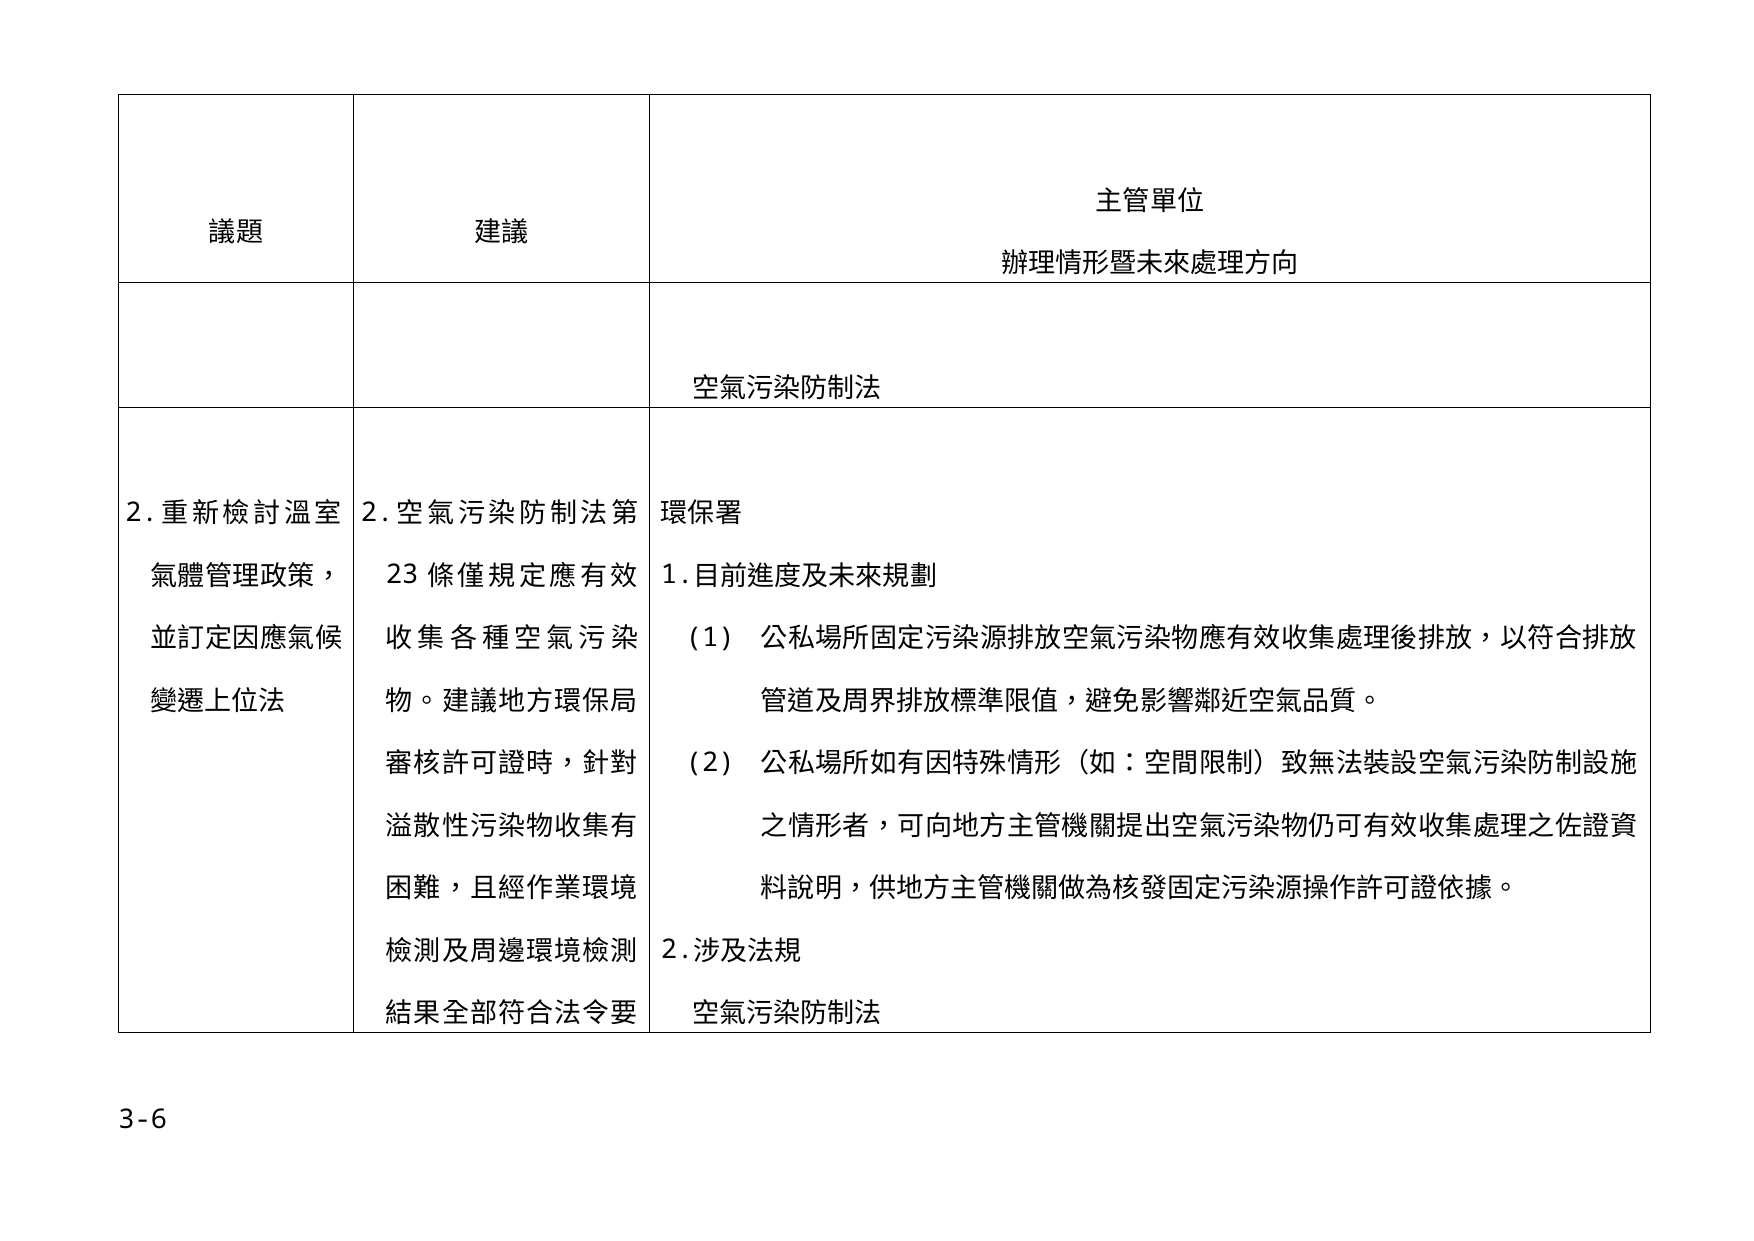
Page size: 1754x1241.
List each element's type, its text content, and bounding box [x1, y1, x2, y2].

table_header 議題 [119, 95, 353, 282]
table_header 建議 [354, 95, 649, 282]
table_cell 2.空氣污染防制法第23條僅規定應有效收集各種空氣污染物。建議地方環保局審核許可證時，針對溢散性污染物收集有困難，且經作業環境檢測及周邊環境檢測結果全部符合法令要 [354, 408, 649, 1032]
table_cell [119, 283, 353, 407]
table_cell 2.重新檢討溫室氣體管理政策，並訂定因應氣候變遷上位法 [119, 408, 353, 1032]
table_cell 空氣污染防制法 [650, 283, 1650, 407]
table_header 主管單位 辦理情形暨未來處理方向 [650, 95, 1650, 282]
table_cell [354, 283, 649, 407]
table_cell 環保署 1.目前進度及未來規劃 公私場所固定污染源排放空氣污染物應有效收集處理後排放，以符合排放管道及周界排放標準限值，避免影響鄰近空氣品質。 公私場所如有因特殊情形（如：空間限制）致無法裝設空氣污染防制設施之情形者，可向地方主管機關提出空氣污染物仍可有效收集處理之佐證資料說明，供地方主管機關做為核發固定污染源操作許可證依據。 2.涉及法規 空氣污染防制法 [650, 408, 1650, 1032]
